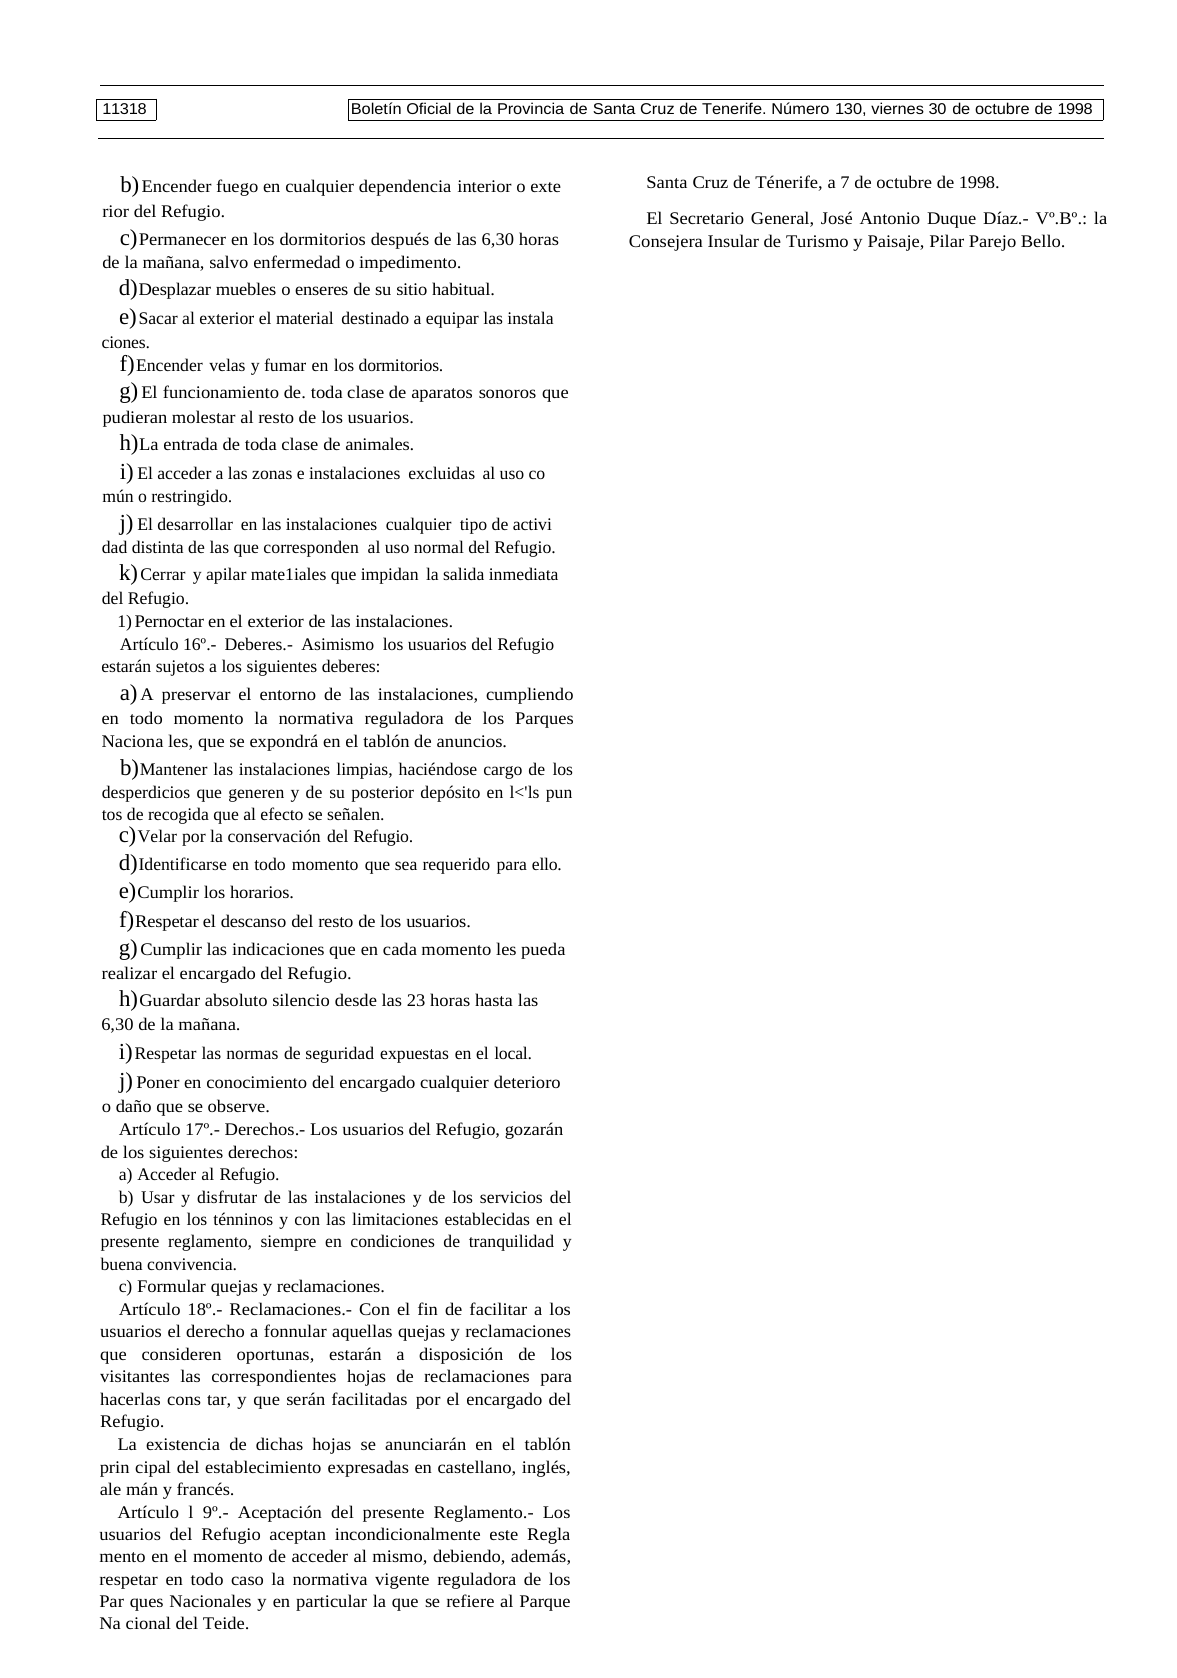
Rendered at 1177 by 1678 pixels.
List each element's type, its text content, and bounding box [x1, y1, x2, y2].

list Cumplir las indicaciones que en cada momento les pueda realizar el encargado del Refugio. [101, 934, 572, 983]
list Formular quejas y reclamaciones. [118, 1276, 578, 1297]
list El funcionamiento de. toda clase de aparatos sonoros que pudieran molestar al resto de los usuarios. [102, 377, 573, 427]
list Pernoctar en el exterior de las instalaciones. [117, 611, 578, 631]
list Identificarse en todo momento que sea requerido para ello. [118, 849, 578, 875]
text Artículo 16º.- Deberes.- Asimismo los usuarios del Refugio estarán sujetos a los siguientes deberes: [101, 634, 578, 676]
list Permanecer en los dormitorios después de las 6,30 horas de la mañana, salvo enfermedad o impedimento. [102, 223, 574, 272]
list Encender fuego en cualquier dependencia interior o exte­ rior del Refugio. [102, 172, 573, 221]
list Acceder al Refugio. [118, 1164, 578, 1184]
list Usar y disfrutar de las instalaciones y de los servicios del Refugio en los ténninos y con las limitaciones establecidas en el presente reglamento, siempre en condiciones de tranquilidad y buena convivencia. [100, 1186, 572, 1274]
list Desplazar muebles o enseres de su sitio habitual. [118, 274, 578, 301]
list Encender velas y fumar en los dormitorios. [119, 356, 578, 375]
list El desarrollar en las instalaciones cualquier tipo de activi­ dad distinta de las que corresponden al uso normal del Refugio. [102, 509, 572, 557]
list Respetar el descanso del resto de los usuarios. [119, 906, 578, 932]
list Respetar las normas de seguridad expuestas en el local. [118, 1038, 578, 1064]
list Cerrar y apilar mate1iales que impidan la salida inmediata del Refugio. [102, 559, 572, 608]
list A preservar el entorno de las instalaciones, cumpliendo en todo momento la normativa reguladora de los Parques Naciona­ les, que se expondrá en el tablón de anuncios. [101, 679, 573, 751]
text Santa Cruz de Ténerife, a 7 de octubre de 1998. [646, 172, 1116, 192]
list Mantener las instalaciones limpias, haciéndose cargo de los desperdicios que generen y de su posterior depósito en l<'ls pun­ tos de recogida que al efecto se señalen. [102, 754, 573, 824]
list La entrada de toda clase de animales. [119, 429, 578, 456]
text La existencia de dichas hojas se anunciarán en el tablón prin­ cipal del establecimiento expresadas en castellano, inglés, ale­ mán y francés. [99, 1434, 571, 1499]
list Cumplir los horarios. [118, 877, 578, 903]
list Sacar al exterior el material destinado a equipar las instala­ ciones. [101, 303, 572, 353]
text Artículo 18º.- Reclamaciones.- Con el fin de facilitar a los usuarios el derecho a fonnular aquellas quejas y reclamaciones que consideren oportunas, estarán a disposición de los visitantes las correspondientes hojas de reclamaciones para hacerlas cons­ tar, y que serán facilitadas por el encargado del Refugio. [100, 1299, 572, 1432]
list Poner en conocimiento del encargado cualquier deterioro o daño que se observe. [102, 1067, 572, 1116]
list El acceder a las zonas e instalaciones excluidas al uso co­ mún o restringido. [102, 458, 573, 507]
text Artículo 17º.- Derechos.- Los usuarios del Refugio, gozarán de los siguientes derechos: [101, 1119, 578, 1162]
list Guardar absoluto silencio desde las 23 horas hasta las 6,30 de la mañana. [101, 985, 574, 1034]
text Artículo l 9º.- Aceptación del presente Reglamento.- Los usuarios del Refugio aceptan incondicionalmente este Regla­ mento en el momento de acceder al mismo, debiendo, además, respetar en todo caso la normativa vigente reguladora de los Par­ ques Nacionales y en particular la que se refiere al Parque Na­ cional del Teide. [99, 1502, 571, 1633]
list Velar por la conservación del Refugio. [118, 827, 578, 847]
text El Secretario General, José Antonio Duque Díaz.- Vº.Bº.: la Consejera Insular de Turismo y Paisaje, Pilar Parejo Bello. [629, 208, 1108, 251]
